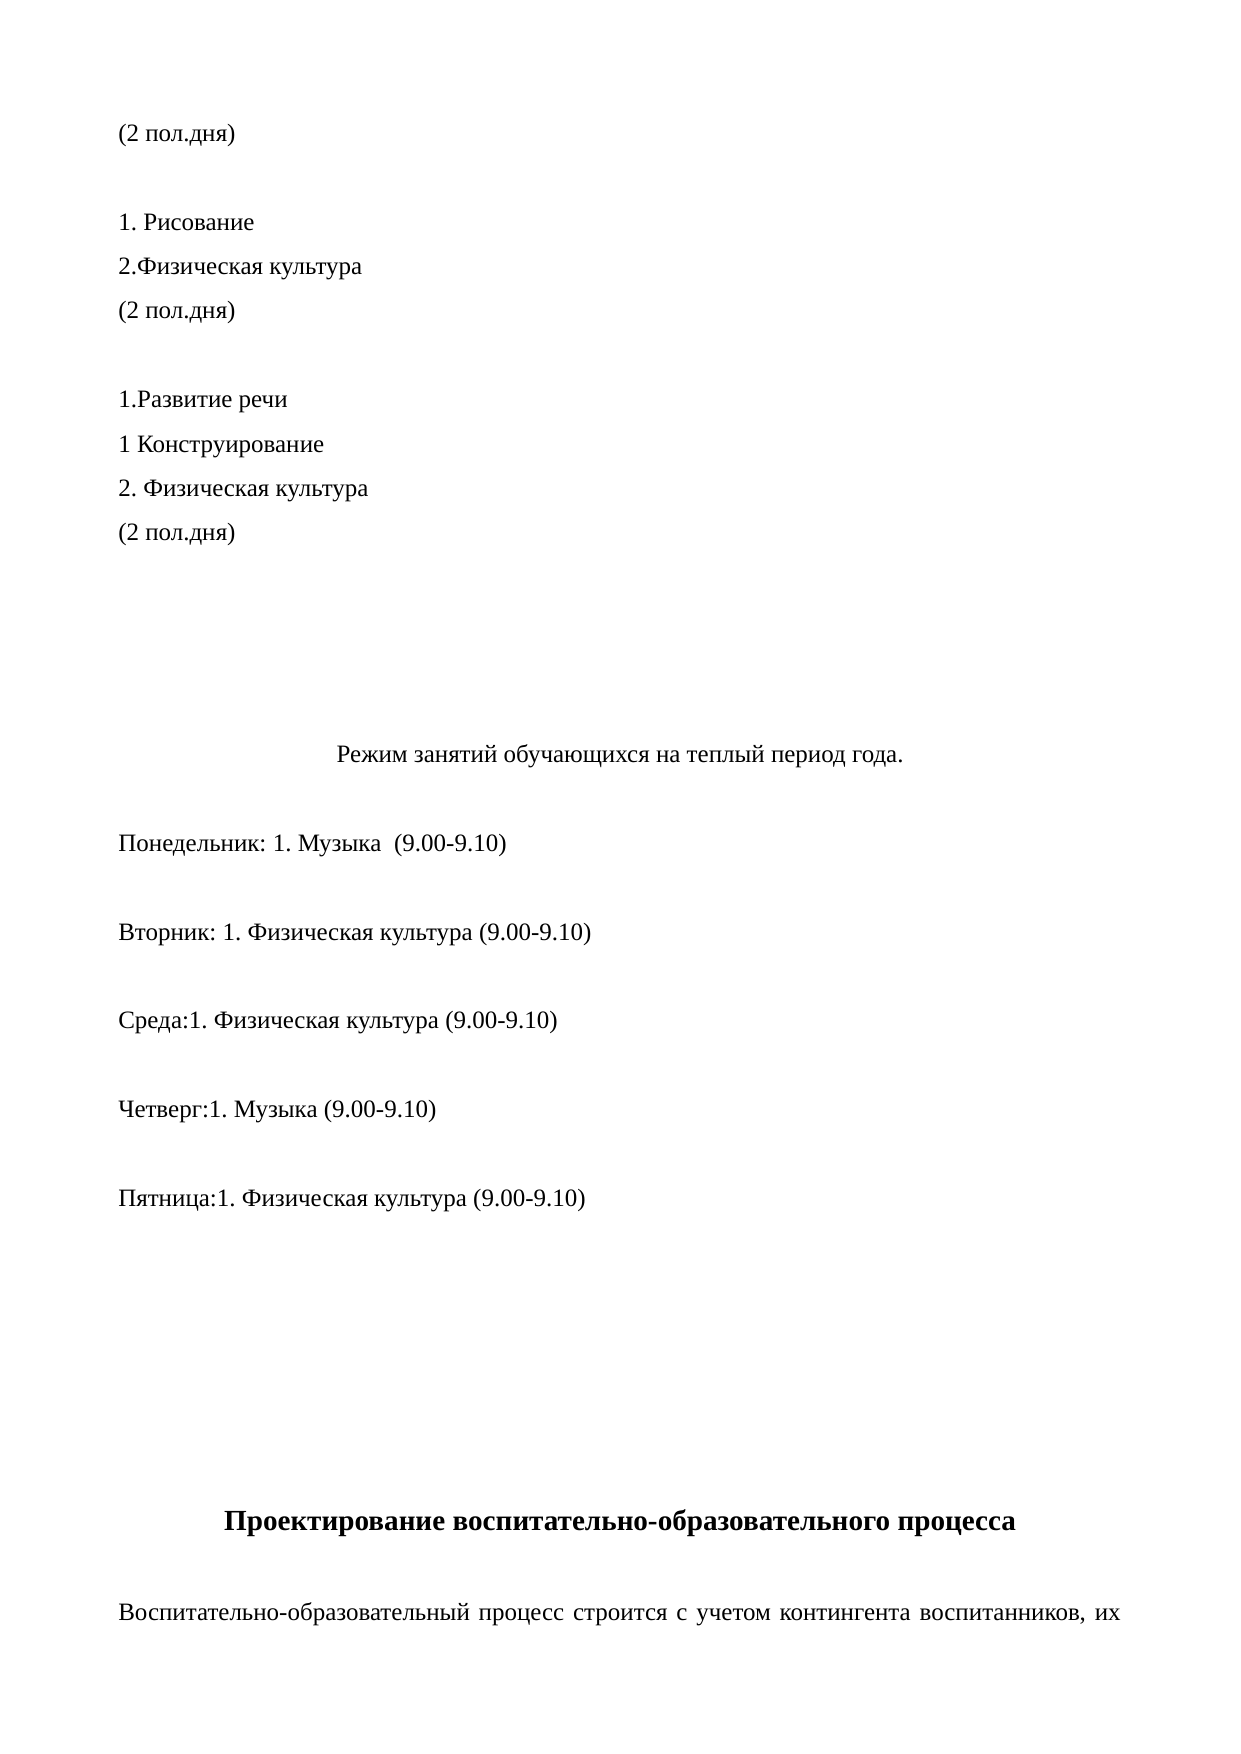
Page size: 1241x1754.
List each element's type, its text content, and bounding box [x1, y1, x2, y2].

text Четверг:1. Музыка (9.00-9.10) [118, 1094, 1122, 1123]
text Воспитательно-образовательный процесс строится с учетом контингента воспитанников, их [118, 1597, 1122, 1626]
text Понедельник: 1. Музыка (9.00-9.10) [118, 828, 1122, 857]
text Проектирование воспитательно-образовательного процесса [118, 1503, 1122, 1537]
text 1 Конструирование [118, 429, 1122, 457]
text Вторник: 1. Физическая культура (9.00-9.10) [118, 917, 1122, 946]
text 2. Физическая культура [118, 473, 1122, 502]
text 1.Развитие речи [118, 384, 1122, 413]
text Среда:1. Физическая культура (9.00-9.10) [118, 1006, 1122, 1034]
text Режим занятий обучающихся на теплый период года. [118, 739, 1122, 768]
text (2 пол.дня) [118, 517, 1122, 546]
text (2 пол.дня) [118, 296, 1122, 324]
text (2 пол.дня) [118, 118, 1122, 147]
text 1. Рисование [118, 207, 1122, 236]
text 2.Физическая культура [118, 251, 1122, 280]
text Пятница:1. Физическая культура (9.00-9.10) [118, 1183, 1122, 1212]
